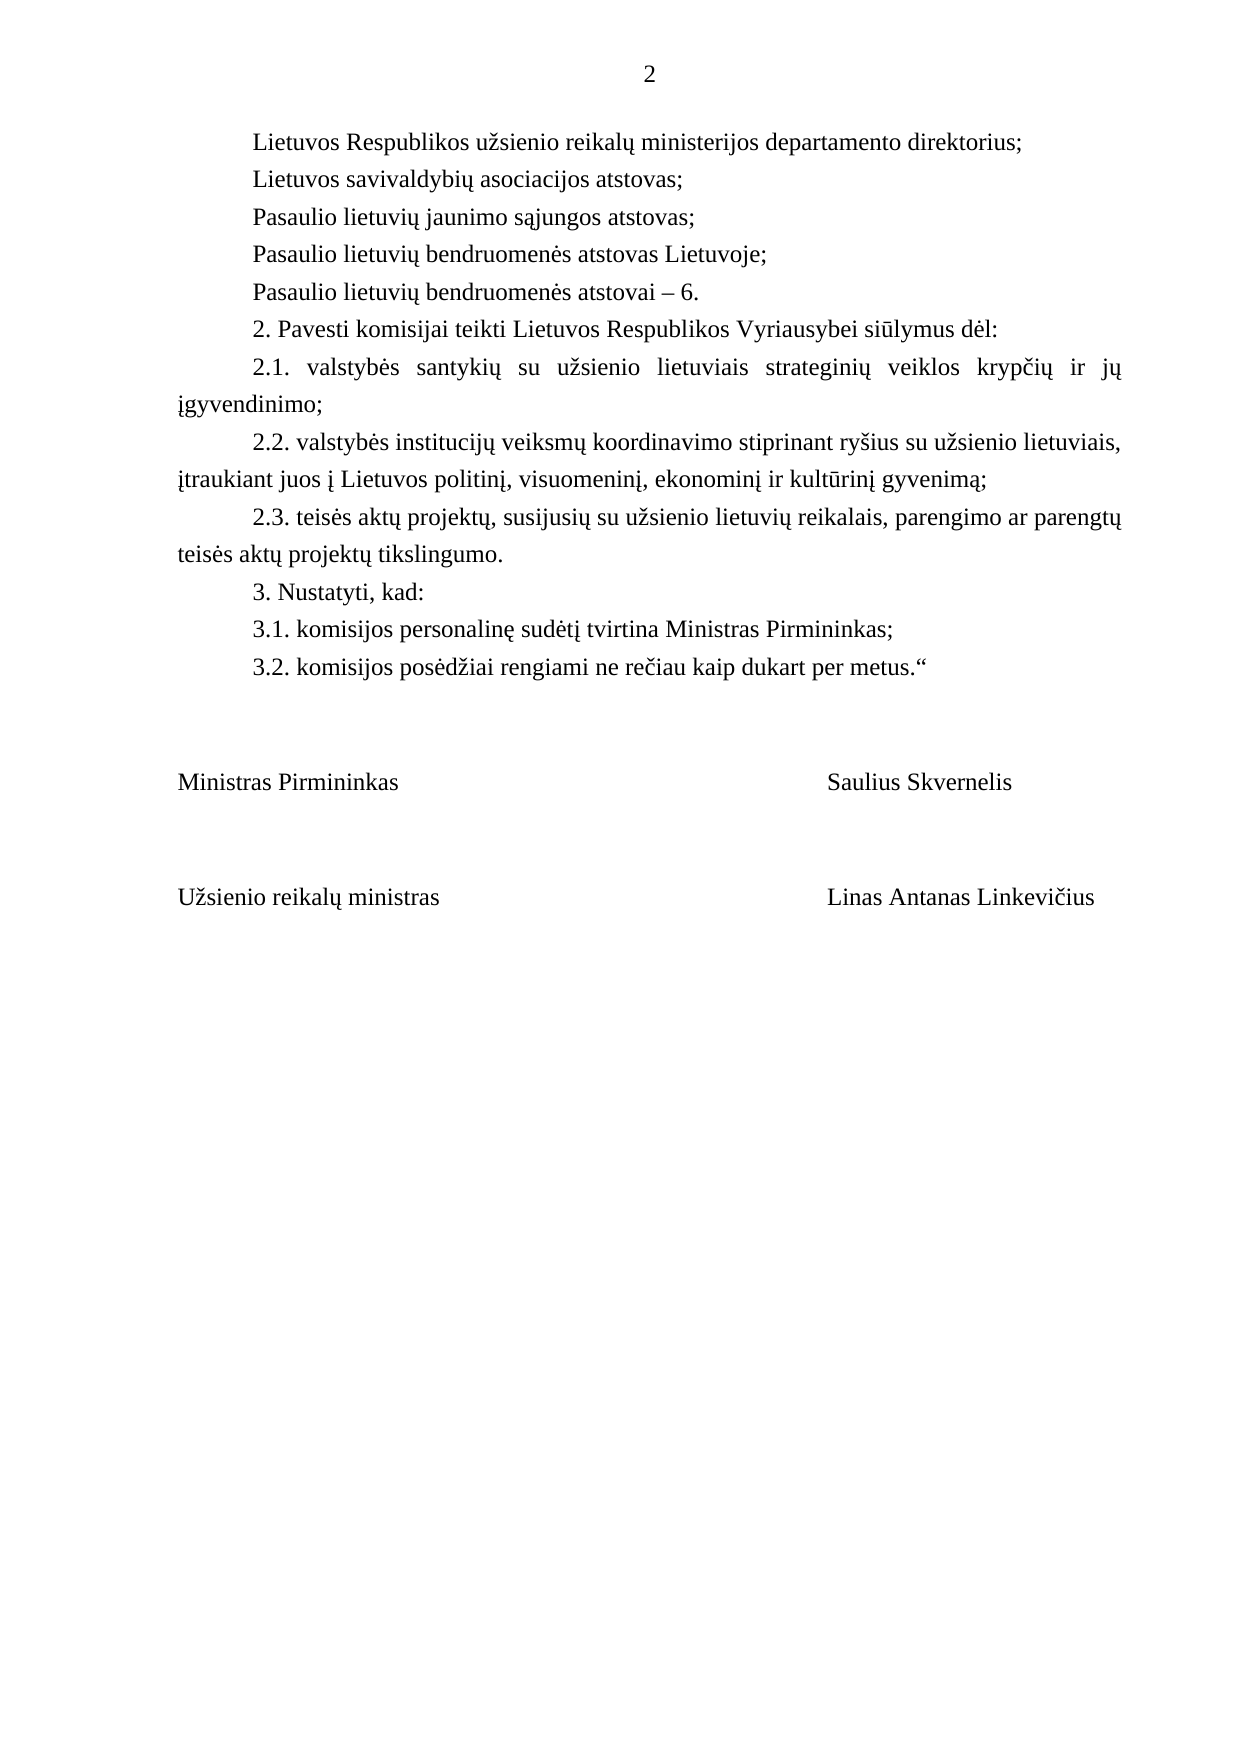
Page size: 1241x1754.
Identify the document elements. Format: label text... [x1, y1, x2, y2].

text 3.2. komisijos posėdžiai rengiami ne rečiau kaip dukart per metus.“ [177, 643, 1122, 681]
text 3.1. komisijos personalinę sudėtį tvirtina Ministras Pirmininkas; [177, 606, 1122, 643]
text 2. Pavesti komisijai teikti Lietuvos Respublikos Vyriausybei siūlymus dėl: [177, 306, 1122, 343]
text Ministras Pirmininkas Saulius Skvernelis [177, 767, 1122, 796]
text Pasaulio lietuvių jaunimo sąjungos atstovas; [177, 193, 1122, 231]
text 2.3. teisės aktų projektų, susijusių su užsienio lietuvių reikalais, parengimo ar parengtų teisės aktų projektų tikslingumo. [177, 493, 1122, 568]
text 2.1. valstybės santykių su užsienio lietuviais strateginių veiklos krypčių ir jų įgyvendinimo; [177, 343, 1122, 418]
text Pasaulio lietuvių bendruomenės atstovai – 6. [177, 268, 1122, 306]
text Lietuvos Respublikos užsienio reikalų ministerijos departamento direktorius; [177, 118, 1122, 156]
text 2.2. valstybės institucijų veiksmų koordinavimo stiprinant ryšius su užsienio lietuviais, įtraukiant juos į Lietuvos politinį, visuomeninį, ekonominį ir kultūrinį gyvenimą; [177, 418, 1122, 493]
text Pasaulio lietuvių bendruomenės atstovas Lietuvoje; [177, 231, 1122, 268]
text Lietuvos savivaldybių asociacijos atstovas; [177, 156, 1122, 193]
text 3. Nustatyti, kad: [177, 568, 1122, 606]
text Užsienio reikalų ministras Linas Antanas Linkevičius [177, 882, 1122, 911]
